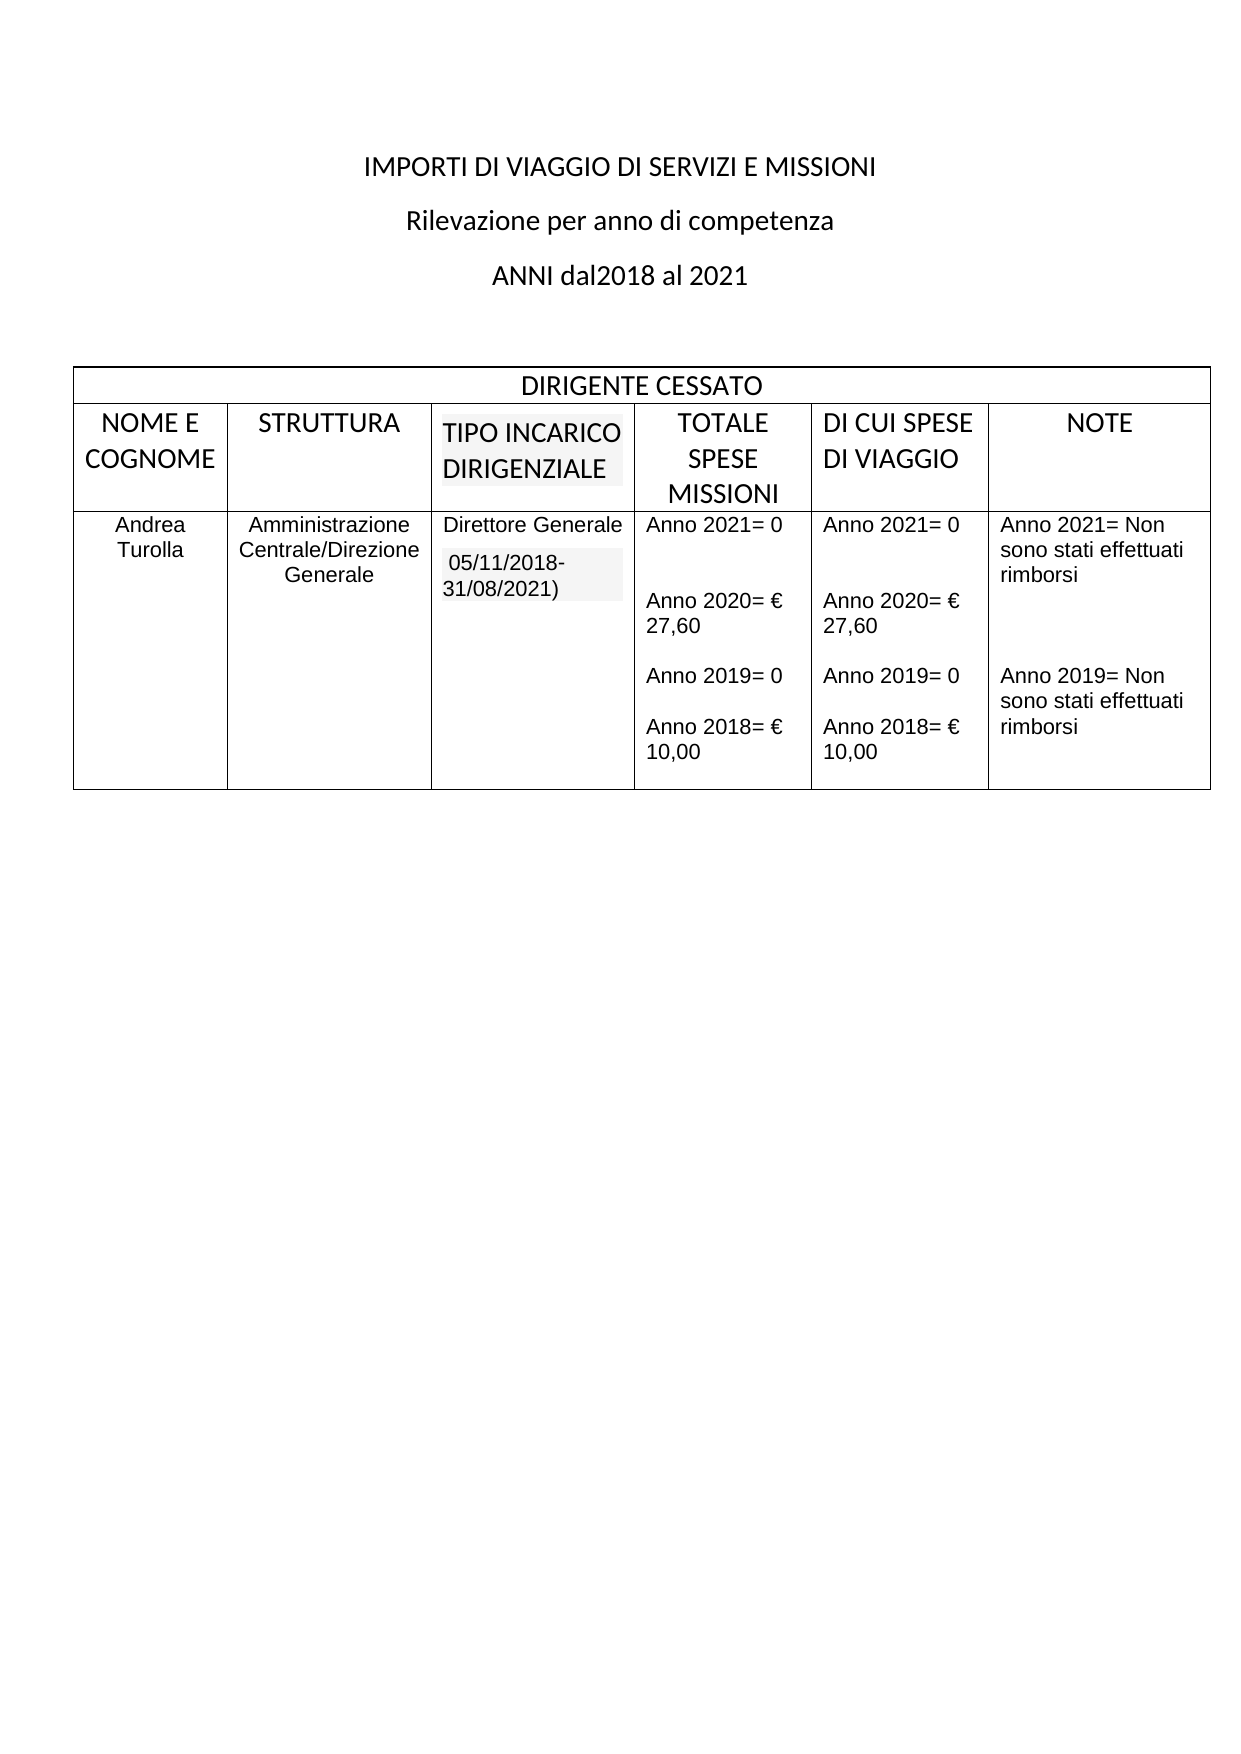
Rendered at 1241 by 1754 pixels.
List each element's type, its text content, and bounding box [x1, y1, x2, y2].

table_cell Andrea Turolla [74, 512, 227, 789]
text Rilevazione per anno di competenza [118, 202, 1122, 238]
table_cell Anno 2021= 0 Anno 2020= € 27,60 Anno 2019= 0 Anno 2018= € 10,00 [812, 512, 988, 789]
table_cell Direttore Generale 05/11/2018- 31/08/2021) [432, 512, 634, 789]
table_cell TIPO INCARICO DIRIGENZIALE [432, 404, 634, 511]
table_cell TOTALE SPESE MISSIONI [635, 404, 811, 511]
table_cell NOME E COGNOME [74, 404, 227, 511]
table_cell STRUTTURA [228, 404, 431, 511]
text ANNI dal2018 al 2021 [118, 257, 1122, 293]
table_cell DI CUI SPESE DI VIAGGIO [812, 404, 988, 511]
table_cell Anno 2021= Non sono stati effettuati rimborsi Anno 2019= Non sono stati effettuati rimborsi [989, 512, 1210, 789]
table_cell NOTE [989, 404, 1210, 511]
text IMPORTI DI VIAGGIO DI SERVIZI E MISSIONI [118, 148, 1122, 183]
table_cell Anno 2021= 0 Anno 2020= € 27,60 Anno 2019= 0 Anno 2018= € 10,00 [635, 512, 811, 789]
table_cell Amministrazione Centrale/Direzione Generale [228, 512, 431, 789]
table_header DIRIGENTE CESSATO [74, 368, 1210, 403]
